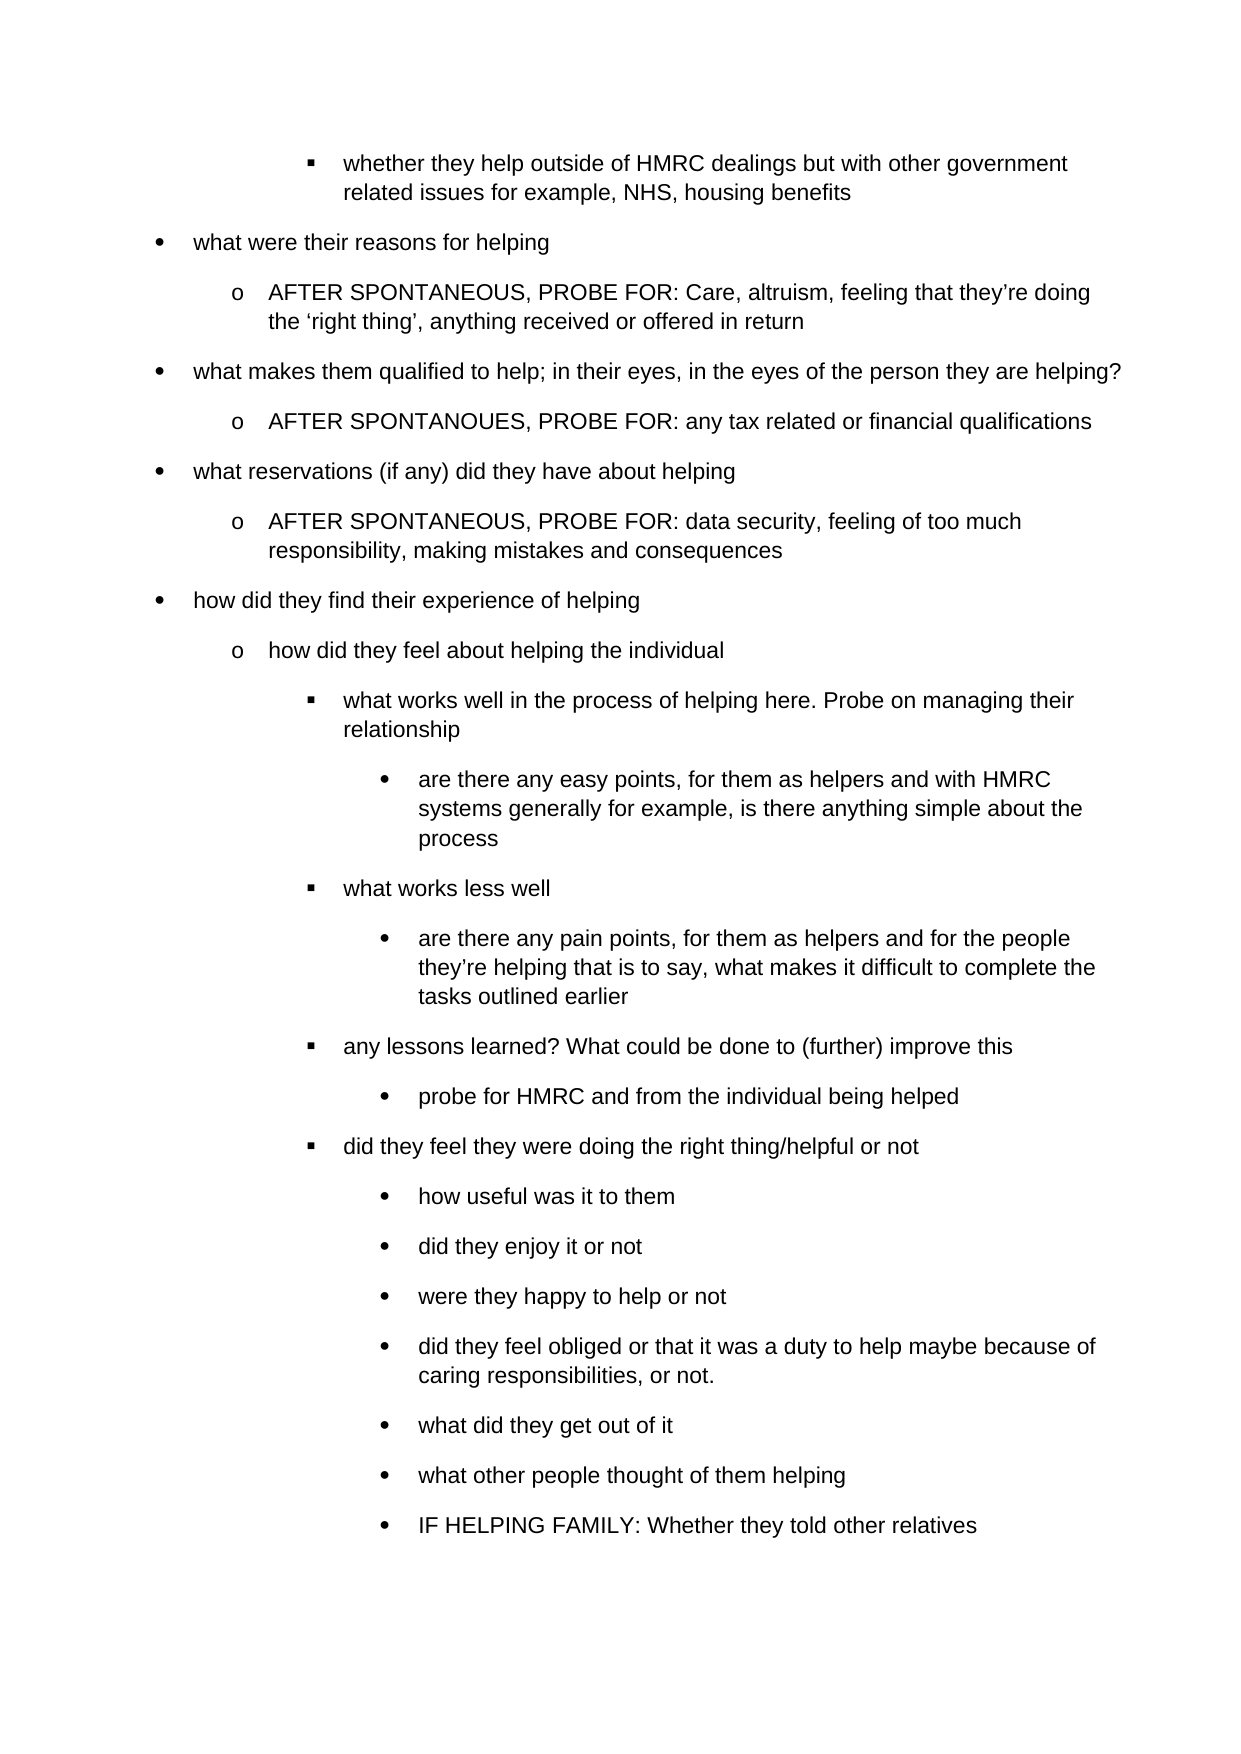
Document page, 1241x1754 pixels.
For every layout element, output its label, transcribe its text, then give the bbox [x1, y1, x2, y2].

list IF HELPING FAMILY: Whether they told other relatives [381, 1510, 1122, 1539]
list probe for HMRC and from the individual being helped [381, 1081, 1122, 1110]
list are there any easy points, for them as helpers and with HMRC systems generally for example, is there anything simple about the process [381, 764, 1122, 852]
list what did they get out of it [381, 1410, 1122, 1439]
list AFTER SPONTANEOUS, PROBE FOR: Care, altruism, feeling that they’re doing the ‘right thing’, anything received or offered in return [231, 277, 1122, 335]
list what reservations (if any) did they have about helping [156, 456, 1122, 485]
list did they enjoy it or not [381, 1231, 1122, 1260]
list were they happy to help or not [381, 1281, 1122, 1310]
list any lessons learned? What could be done to (further) improve this [306, 1031, 1122, 1060]
list how did they feel about helping the individual [231, 635, 1122, 664]
list whether they help outside of HMRC dealings but with other government related issues for example, NHS, housing benefits [306, 148, 1122, 206]
list what works less well [306, 873, 1122, 902]
list how did they find their experience of helping [156, 585, 1122, 614]
list what were their reasons for helping [156, 227, 1122, 256]
list did they feel they were doing the right thing/helpful or not [306, 1131, 1122, 1160]
list what works well in the process of helping here. Probe on managing their relationship [306, 685, 1122, 743]
list what other people thought of them helping [381, 1460, 1122, 1489]
list how useful was it to them [381, 1181, 1122, 1210]
list did they feel obliged or that it was a duty to help maybe because of caring responsibilities, or not. [381, 1331, 1122, 1389]
list AFTER SPONTANEOUS, PROBE FOR: data security, feeling of too much responsibility, making mistakes and consequences [231, 506, 1122, 564]
list AFTER SPONTANOUES, PROBE FOR: any tax related or financial qualifications [231, 406, 1122, 435]
list are there any pain points, for them as helpers and for the people they’re helping that is to say, what makes it difficult to complete the tasks outlined earlier [381, 923, 1122, 1010]
list what makes them qualified to help; in their eyes, in the eyes of the person they are helping? [156, 356, 1122, 385]
